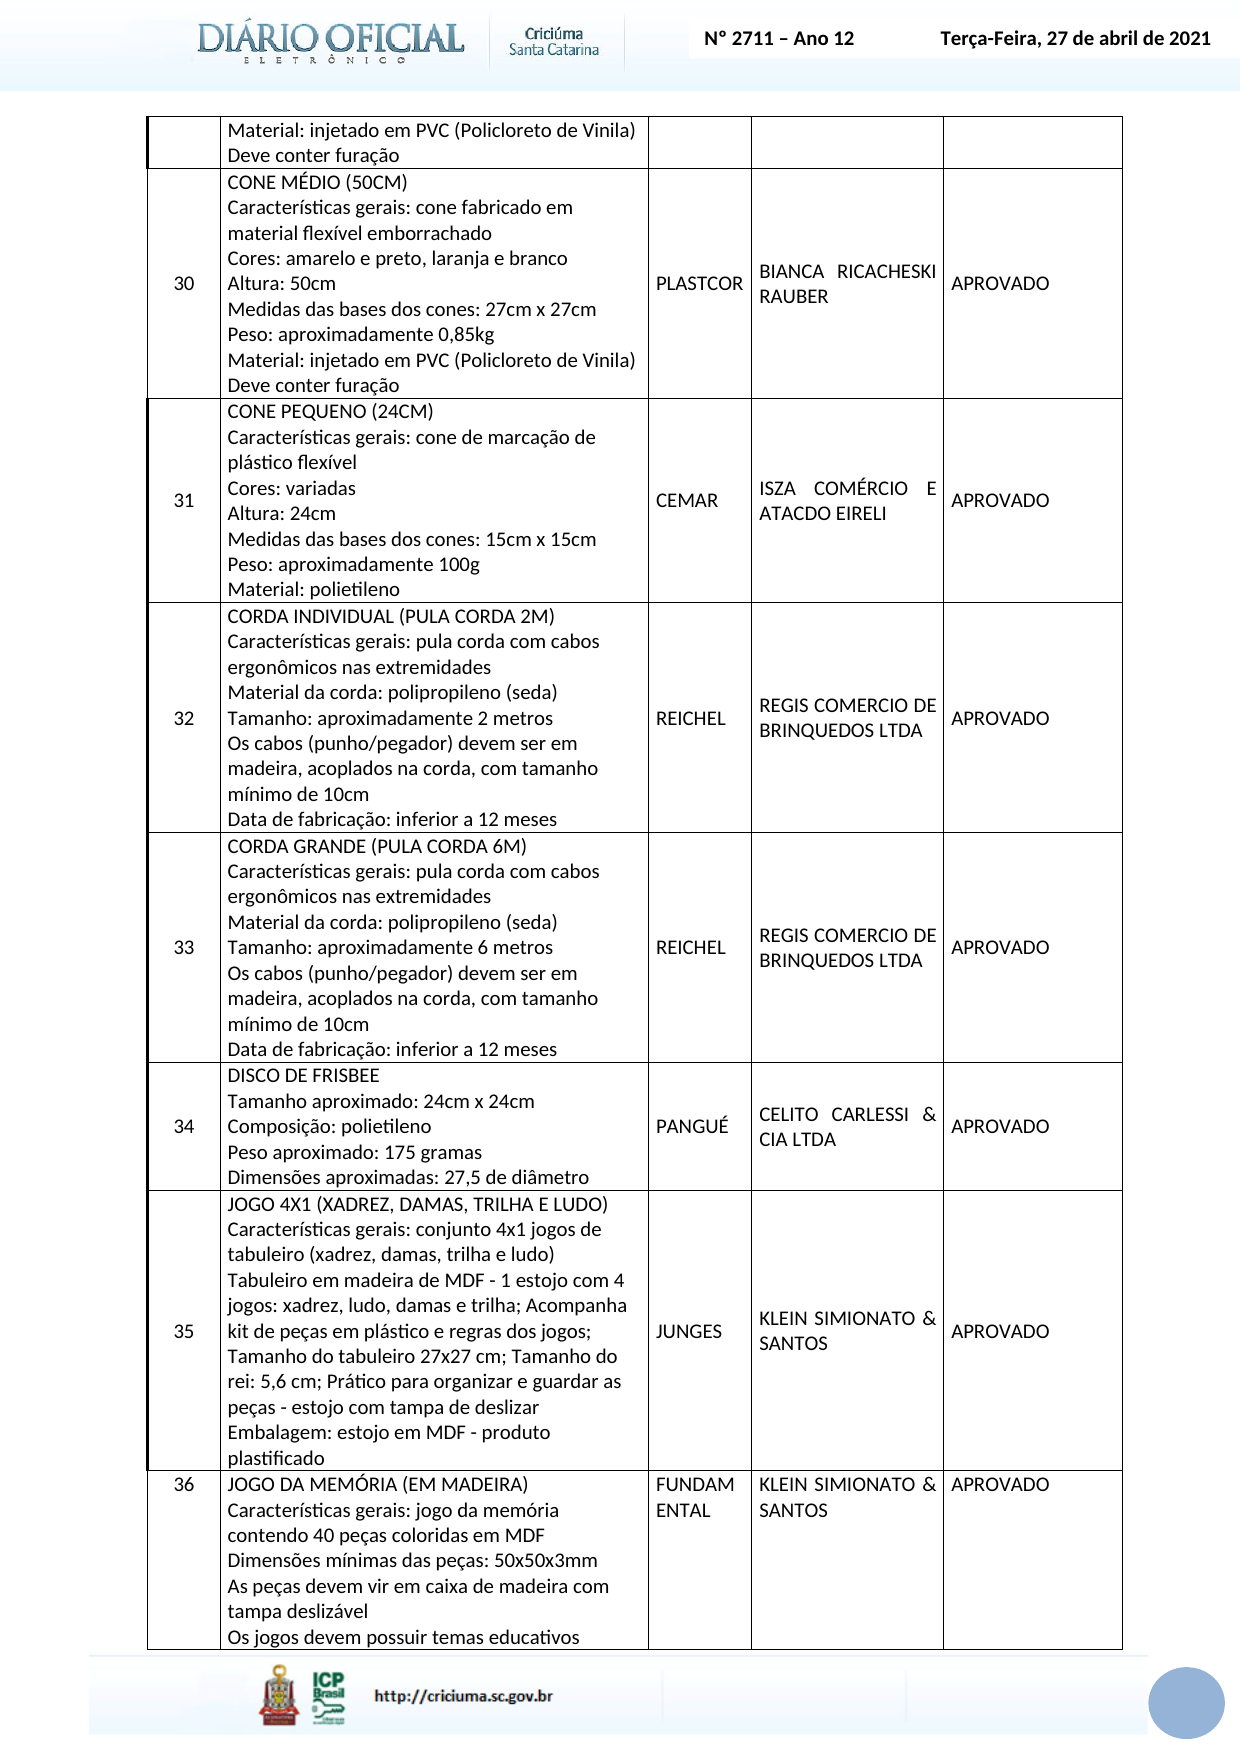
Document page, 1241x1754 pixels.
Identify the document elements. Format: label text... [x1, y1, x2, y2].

table_cell 30 [148, 169, 220, 398]
table_cell FUNDAMENTAL [649, 1471, 751, 1649]
table_cell [149, 117, 220, 168]
table_cell JOGO DA MEMÓRIA (EM MADEIRA) Características gerais: jogo da memória contendo 40 peças coloridas em MDF Dimensões mínimas das peças: 50x50x3mm As peças devem vir em caixa de madeira com tampa deslizável Os jogos devem possuir temas educativos [221, 1471, 648, 1649]
table_cell [752, 117, 943, 168]
table_cell 31 [149, 399, 220, 602]
table_cell JUNGES [649, 1191, 751, 1470]
table_cell APROVADO [944, 169, 1122, 398]
table_cell 34 [149, 1063, 220, 1190]
table_cell CONE PEQUENO (24CM) Características gerais: cone de marcação de plástico flexível Cores: variadas Altura: 24cm Medidas das bases dos cones: 15cm x 15cm Peso: aproximadamente 100g Material: polietileno [221, 399, 648, 602]
table_cell APROVADO [944, 1471, 1122, 1649]
table_cell JOGO 4X1 (XADREZ, DAMAS, TRILHA E LUDO) Características gerais: conjunto 4x1 jogos de tabuleiro (xadrez, damas, trilha e ludo) Tabuleiro em madeira de MDF - 1 estojo com 4 jogos: xadrez, ludo, damas e trilha; Acompanha kit de peças em plástico e regras dos jogos; Tamanho do tabuleiro 27x27 cm; Tamanho do rei: 5,6 cm; Prático para organizar e guardar as peças - estojo com tampa de deslizar Embalagem: estojo em MDF - produto plastificado [221, 1191, 648, 1470]
table_cell 32 [149, 603, 220, 832]
table_cell 33 [149, 833, 220, 1062]
table_cell APROVADO [944, 603, 1122, 832]
table_cell ISZA COMÉRCIO E ATACDO EIRELI [752, 399, 943, 602]
table_cell BIANCA RICACHESKI RAUBER [752, 169, 943, 398]
table_cell 35 [149, 1191, 220, 1470]
table_cell PANGUÉ [649, 1063, 751, 1190]
table_cell [649, 117, 751, 168]
table_cell PLASTCOR [649, 169, 751, 398]
table_cell APROVADO [944, 833, 1122, 1062]
table_cell CORDA GRANDE (PULA CORDA 6M) Características gerais: pula corda com cabos ergonômicos nas extremidades Material da corda: polipropileno (seda) Tamanho: aproximadamente 6 metros Os cabos (punho/pegador) devem ser em madeira, acoplados na corda, com tamanho mínimo de 10cm Data de fabricação: inferior a 12 meses [221, 833, 648, 1062]
table_cell REGIS COMERCIO DE BRINQUEDOS LTDA [752, 603, 943, 832]
table_cell 36 [148, 1471, 220, 1649]
table_cell APROVADO [944, 399, 1122, 602]
table_cell CORDA INDIVIDUAL (PULA CORDA 2M) Características gerais: pula corda com cabos ergonômicos nas extremidades Material da corda: polipropileno (seda) Tamanho: aproximadamente 2 metros Os cabos (punho/pegador) devem ser em madeira, acoplados na corda, com tamanho mínimo de 10cm Data de fabricação: inferior a 12 meses [221, 603, 648, 832]
table_cell CONE MÉDIO (50CM) Características gerais: cone fabricado em material flexível emborrachado Cores: amarelo e preto, laranja e branco Altura: 50cm Medidas das bases dos cones: 27cm x 27cm Peso: aproximadamente 0,85kg Material: injetado em PVC (Policloreto de Vinila) Deve conter furação [221, 169, 648, 398]
table_cell KLEIN SIMIONATO & SANTOS [752, 1191, 943, 1470]
table_cell REGIS COMERCIO DE BRINQUEDOS LTDA [752, 833, 943, 1062]
table_cell Material: injetado em PVC (Policloreto de Vinila) Deve conter furação [221, 117, 648, 168]
table_cell REICHEL [649, 603, 751, 832]
table_cell APROVADO [944, 1191, 1122, 1470]
table_cell DISCO DE FRISBEE Tamanho aproximado: 24cm x 24cm Composição: polietileno Peso aproximado: 175 gramas Dimensões aproximadas: 27,5 de diâmetro [221, 1063, 648, 1190]
table_cell REICHEL [649, 833, 751, 1062]
table_cell KLEIN SIMIONATO & SANTOS [752, 1471, 943, 1649]
table_cell [944, 117, 1122, 168]
table_cell CEMAR [649, 399, 751, 602]
table_cell APROVADO [944, 1063, 1122, 1190]
table_cell CELITO CARLESSI & CIA LTDA [752, 1063, 943, 1190]
